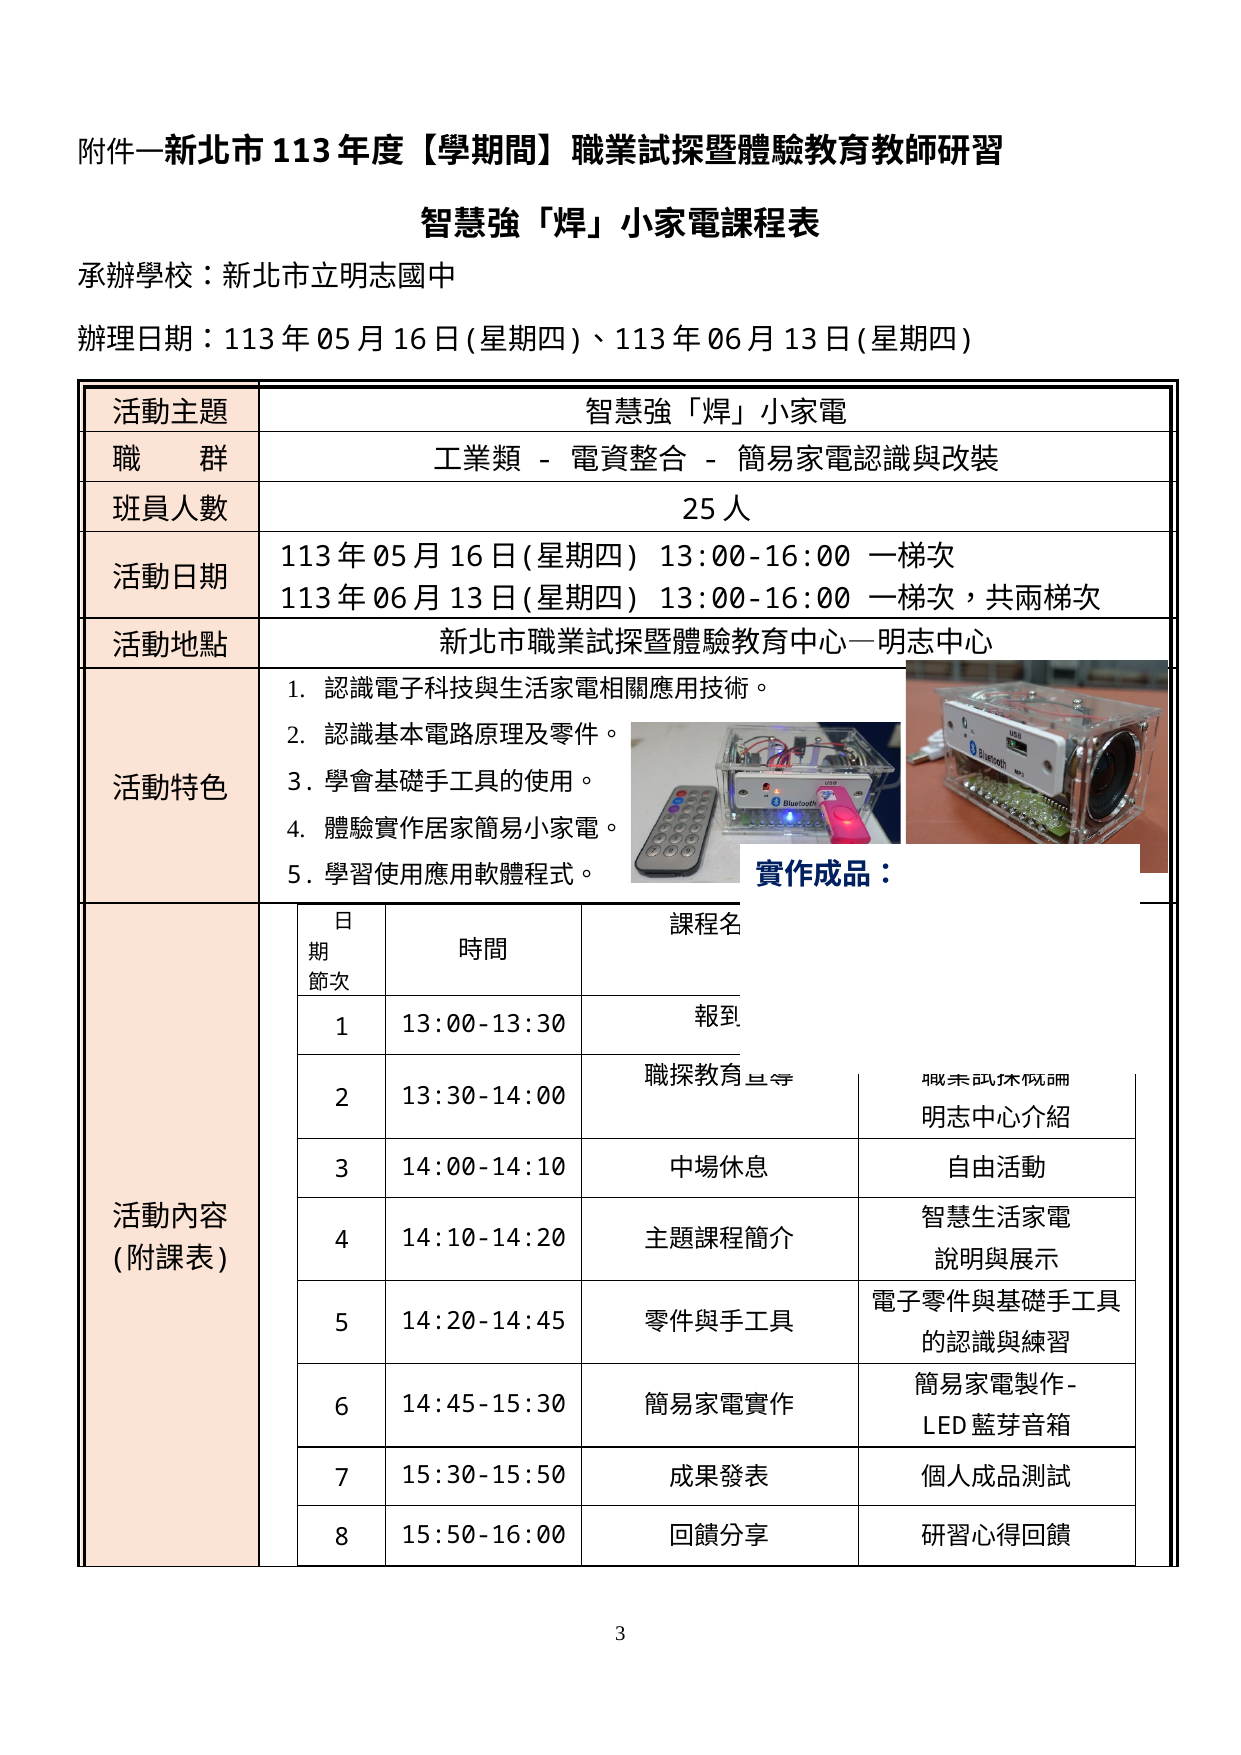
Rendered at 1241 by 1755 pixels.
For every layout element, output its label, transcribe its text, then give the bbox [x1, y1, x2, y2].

text 承辦學校：新北市立明志國中 [77, 252, 1163, 294]
table_cell 研習心得回饋 [859, 1506, 1135, 1564]
table_cell 2 [298, 1055, 385, 1138]
table_cell 主題課程簡介 [582, 1198, 858, 1280]
table_header 日期 節次 [298, 905, 385, 995]
table_cell 零件與手工具 [582, 1281, 858, 1363]
table_header 課程名稱 [582, 905, 740, 995]
table_cell 自由活動 [859, 1139, 1135, 1197]
table_cell 113年05月16日(星期四) 13:00-16:00 一梯次 113年06月13日(星期四) 13:00-16:00 一梯次，共兩梯次 [260, 532, 1169, 617]
text 辦理日期：113年05月16日(星期四)、113年06月13日(星期四) [77, 316, 1163, 358]
table_cell 職 群 [86, 432, 258, 481]
table_header 智慧強「焊」小家電 [260, 382, 1174, 431]
table_cell 簡易家電實作 [582, 1364, 858, 1446]
table_cell 13:30-14:00 [386, 1055, 581, 1138]
text 智慧強「焊」小家電課程表 [77, 197, 1163, 245]
table_cell 5 [298, 1281, 385, 1363]
table_cell 職探教育宣導 [582, 1055, 858, 1138]
table_cell 報到 [582, 996, 740, 1054]
table_cell 4 [298, 1198, 385, 1280]
table_cell 15:50-16:00 [386, 1506, 581, 1564]
table_cell 6 [298, 1364, 385, 1446]
table_cell 活動內容 (附課表) [86, 904, 258, 1566]
text 附件一新北市113年度【學期間】職業試探暨體驗教育教師研習 [77, 124, 1163, 172]
table_cell 個人成品測試 [859, 1448, 1135, 1505]
table_cell 1 [298, 996, 385, 1054]
table_cell 活動地點 [86, 619, 258, 667]
table_cell 成果發表 [582, 1448, 858, 1505]
table_cell 新北市職業試探暨體驗教育中心—明志中心 [260, 619, 1169, 667]
table_cell 電子零件與基礎手工具的認識與練習 [859, 1281, 1135, 1363]
table_header 時間 [386, 905, 581, 995]
table_cell 智慧生活家電 說明與展示 [859, 1198, 1135, 1280]
table_cell 活動日期 [86, 532, 258, 617]
table_cell 工業類 - 電資整合 - 簡易家電認識與改裝 [260, 432, 1169, 481]
table_cell 認識電子科技與生活家電相關應用技術。 認識基本電路原理及零件。 學會基礎手工具的使用。 體驗實作居家簡易小家電。 學習使用應用軟體程式。 [260, 669, 1169, 1074]
table_cell 職業試探概論 明志中心介紹 [859, 1074, 1135, 1138]
table_cell 7 [298, 1448, 385, 1505]
table_header 活動主題 [81, 382, 258, 431]
table_cell 活動特色 [86, 669, 258, 902]
table_cell 14:45-15:30 [386, 1364, 581, 1446]
table_cell 班員人數 [86, 482, 258, 531]
table_cell 3 [298, 1139, 385, 1197]
table_cell 15:30-15:50 [386, 1448, 581, 1505]
table_cell [1136, 904, 1169, 1566]
table_cell 25人 [260, 482, 1169, 531]
table_cell 13:00-13:30 [386, 996, 581, 1054]
table_cell 14:00-14:10 [386, 1139, 581, 1197]
table_cell [260, 904, 297, 1566]
table_cell 回饋分享 [582, 1506, 858, 1564]
table_cell 8 [298, 1506, 385, 1564]
table_cell 簡易家電製作- LED藍芽音箱 [859, 1364, 1135, 1446]
table_cell 14:20-14:45 [386, 1281, 581, 1363]
table_cell 中場休息 [582, 1139, 858, 1197]
table_cell 14:10-14:20 [386, 1198, 581, 1280]
